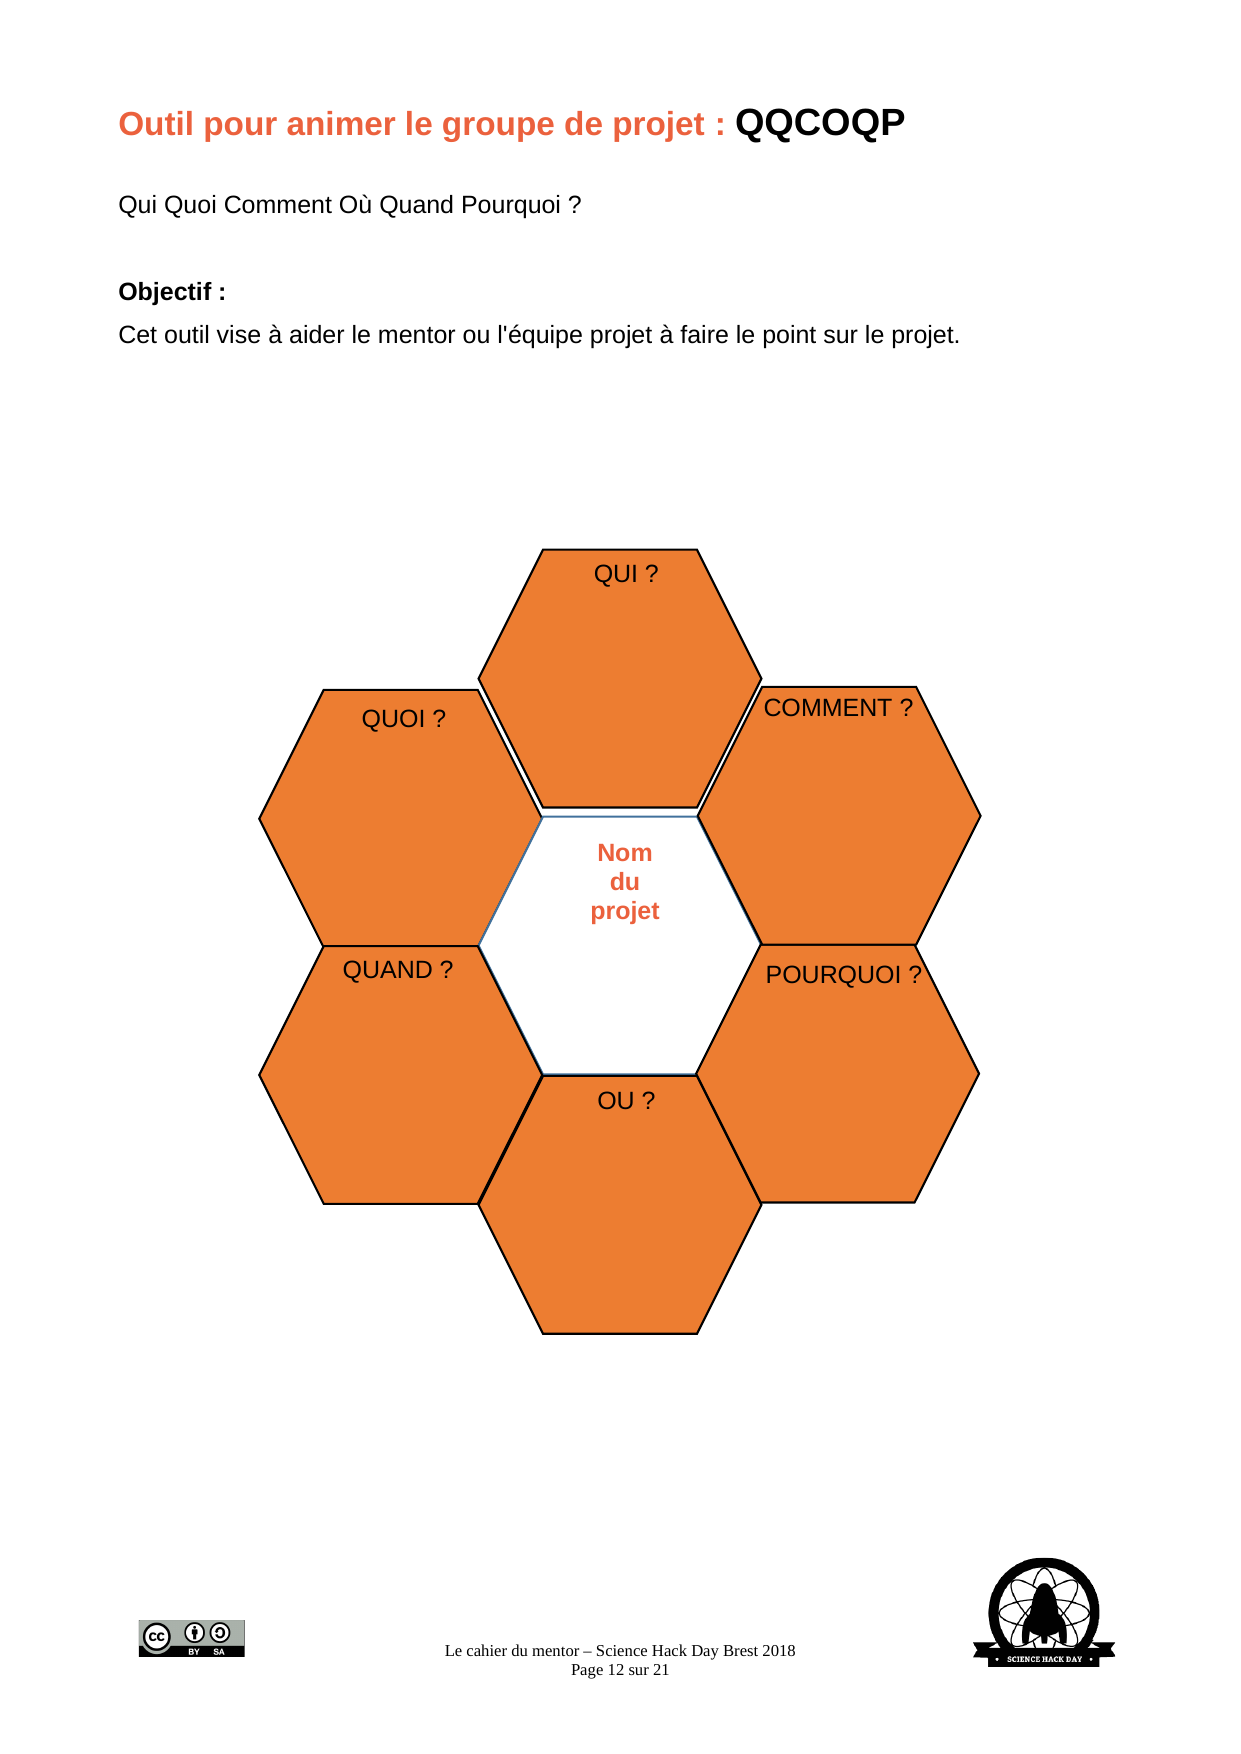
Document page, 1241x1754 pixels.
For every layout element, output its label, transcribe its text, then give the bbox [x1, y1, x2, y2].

text Cet outil vise à aider le mentor ou l'équipe projet à faire le point sur le projet. [118, 319, 1122, 348]
text Qui Quoi Comment Où Quand Pourquoi ? [118, 190, 1122, 219]
text Objectif : [118, 276, 1122, 305]
picture [138, 1620, 245, 1657]
subtitle Outil pour animer le groupe de projet : QQCOQP [118, 100, 1122, 144]
